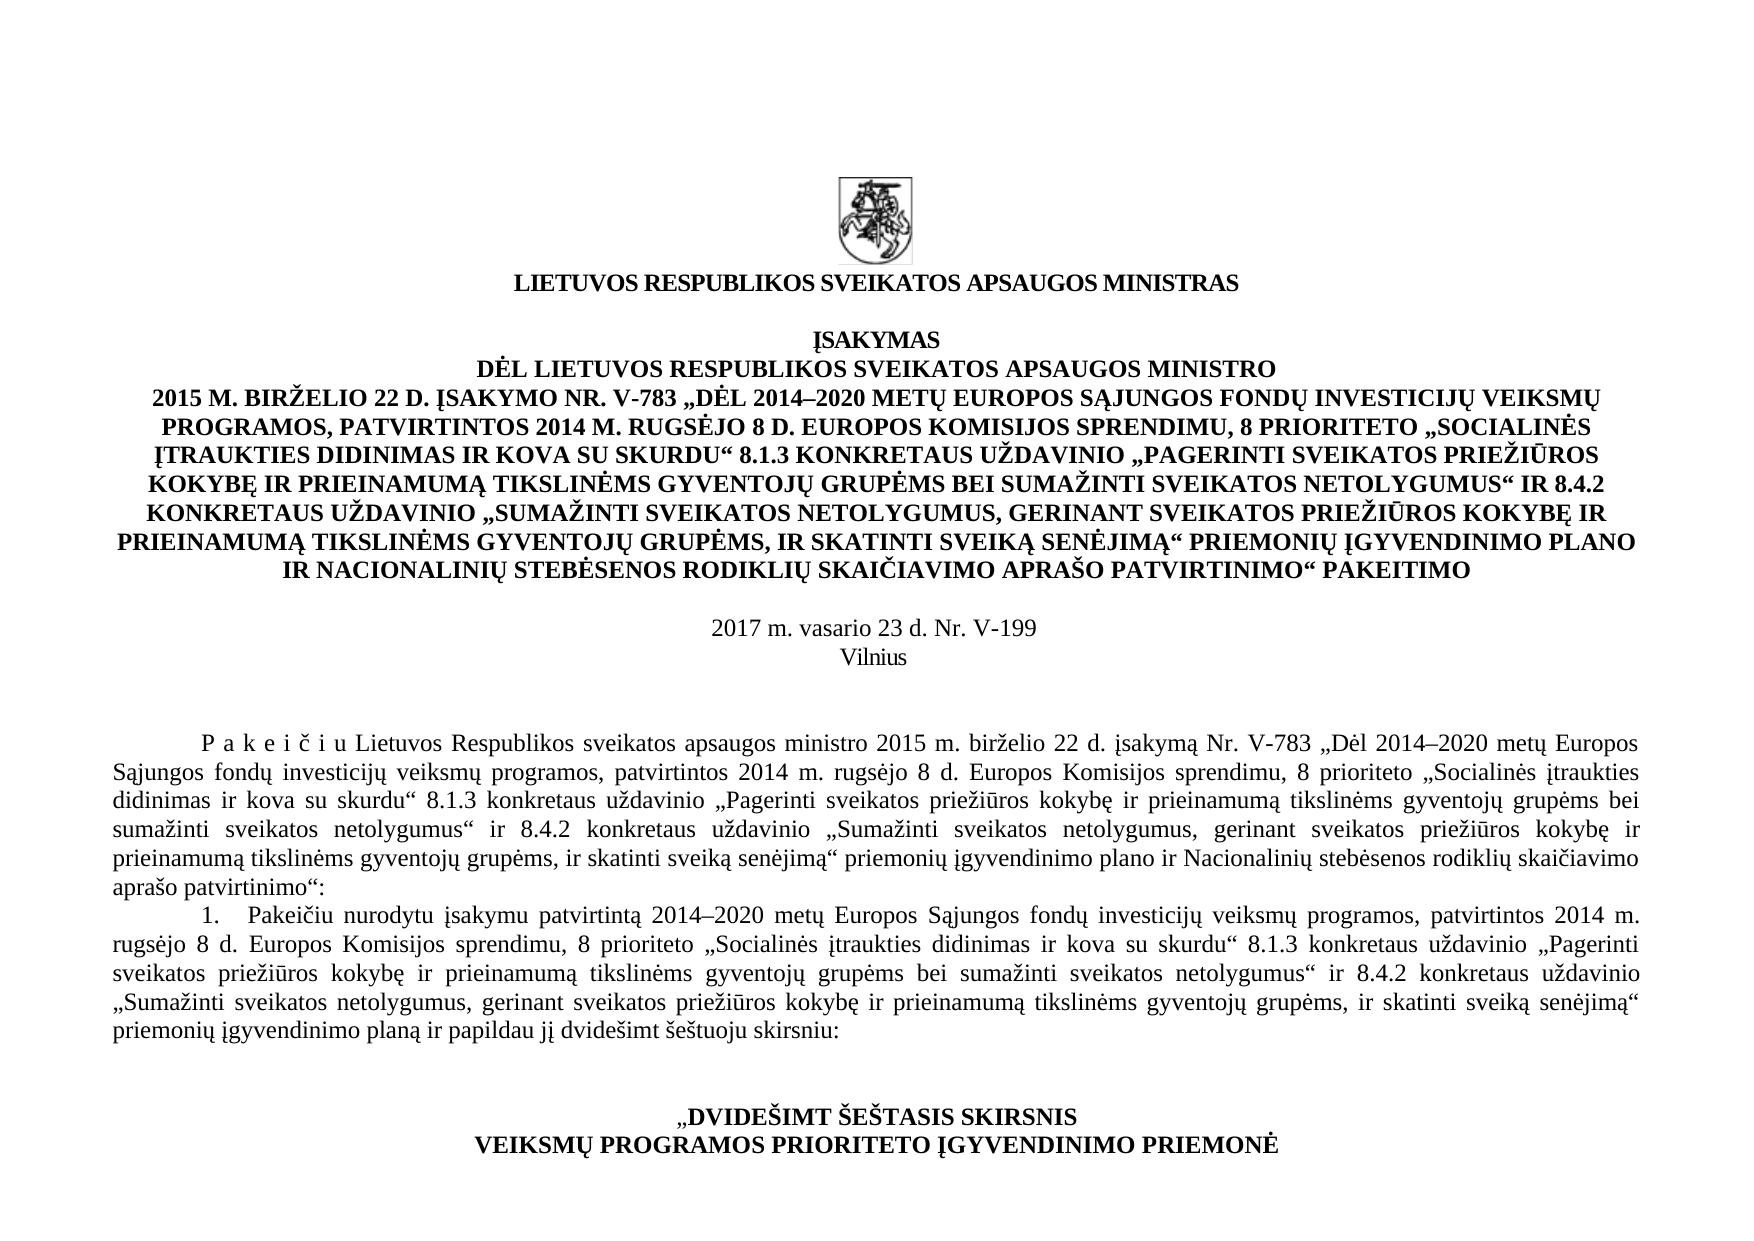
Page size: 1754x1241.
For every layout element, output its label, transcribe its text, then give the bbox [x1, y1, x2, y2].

text 1. Pakeičiu nurodytu įsakymu patvirtintą 2014–2020 metų Europos Sąjungos fondų investicijų veiksmų programos, patvirtintos 2014 m. rugsėjo 8 d. Europos Komisijos sprendimu, 8 prioriteto „Socialinės įtraukties didinimas ir kova su skurdu“ 8.1.3 konkretaus uždavinio „Pagerinti sveikatos priežiūros kokybę ir prieinamumą tikslinėms gyventojų grupėms bei sumažinti sveikatos netolygumus“ ir 8.4.2 konkretaus uždavinio „Sumažinti sveikatos netolygumus, gerinant sveikatos priežiūros kokybę ir prieinamumą tikslinėms gyventojų grupėms, ir skatinti sveiką senėjimą“ priemonių įgyvendinimo planą ir papildau jį dvidešimt šeštuoju skirsniu: [112, 900, 1641, 1044]
text 2017 m. vasario 23 d. Nr. V-199 [112, 613, 1635, 642]
text DĖL LIETUVOS RESPUBLIKOS SVEIKATOS APSAUGOS MINISTRO [112, 354, 1641, 383]
text LIETUVOS RESPUBLIKOS SVEIKATOS APSAUGOS MINISTRAS [112, 268, 1641, 297]
text Vilnius [112, 642, 1635, 670]
text P a k e i č i u Lietuvos Respublikos sveikatos apsaugos ministro 2015 m. birželio 22 d. įsakymą Nr. V-783 „Dėl 2014–2020 metų Europos Sąjungos fondų investicijų veiksmų programos, patvirtintos 2014 m. rugsėjo 8 d. Europos Komisijos sprendimu, 8 prioriteto „Socialinės įtraukties didinimas ir kova su skurdu“ 8.1.3 konkretaus uždavinio „Pagerinti sveikatos priežiūros kokybę ir prieinamumą tikslinėms gyventojų grupėms bei sumažinti sveikatos netolygumus“ ir 8.4.2 konkretaus uždavinio „Sumažinti sveikatos netolygumus, gerinant sveikatos priežiūros kokybę ir prieinamumą tikslinėms gyventojų grupėms, ir skatinti sveiką senėjimą“ priemonių įgyvendinimo plano ir Nacionalinių stebėsenos rodiklių skaičiavimo aprašo patvirtinimo“: [112, 728, 1641, 900]
text VEIKSMŲ PROGRAMOS PRIORITETO ĮGYVENDINIMO PRIEMONĖ [112, 1130, 1641, 1159]
text „DVIDEŠIMT ŠEŠTASIS SKIRSNIS [112, 1102, 1641, 1130]
text 2015 M. BIRŽELIO 22 D. ĮSAKYMO NR. V-783 „DĖL 2014–2020 METŲ EUROPOS SĄJUNGOS FONDŲ INVESTICIJŲ VEIKSMŲ PROGRAMOS, PATVIRTINTOS 2014 M. RUGSĖJO 8 D. EUROPOS KOMISIJOS SPRENDIMU, 8 PRIORITETO „SOCIALINĖS ĮTRAUKTIES DIDINIMAS IR KOVA SU SKURDU“ 8.1.3 KONKRETAUS UŽDAVINIO „PAGERINTI SVEIKATOS PRIEŽIŪROS KOKYBĘ IR PRIEINAMUMĄ TIKSLINĖMS GYVENTOJŲ GRUPĖMS BEI SUMAŽINTI SVEIKATOS NETOLYGUMUS“ IR 8.4.2 KONKRETAUS UŽDAVINIO „SUMAŽINTI SVEIKATOS NETOLYGUMUS, GERINANT SVEIKATOS PRIEŽIŪROS KOKYBĘ IR PRIEINAMUMĄ TIKSLINĖMS GYVENTOJŲ GRUPĖMS, IR SKATINTI SVEIKĄ SENĖJIMĄ“ PRIEMONIŲ ĮGYVENDINIMO PLANO IR NACIONALINIŲ STEBĖSENOS RODIKLIŲ SKAIČIAVIMO APRAŠO PATVIRTINIMO“ PAKEITIMO [112, 383, 1641, 584]
text ĮSAKYMAS [112, 325, 1641, 354]
